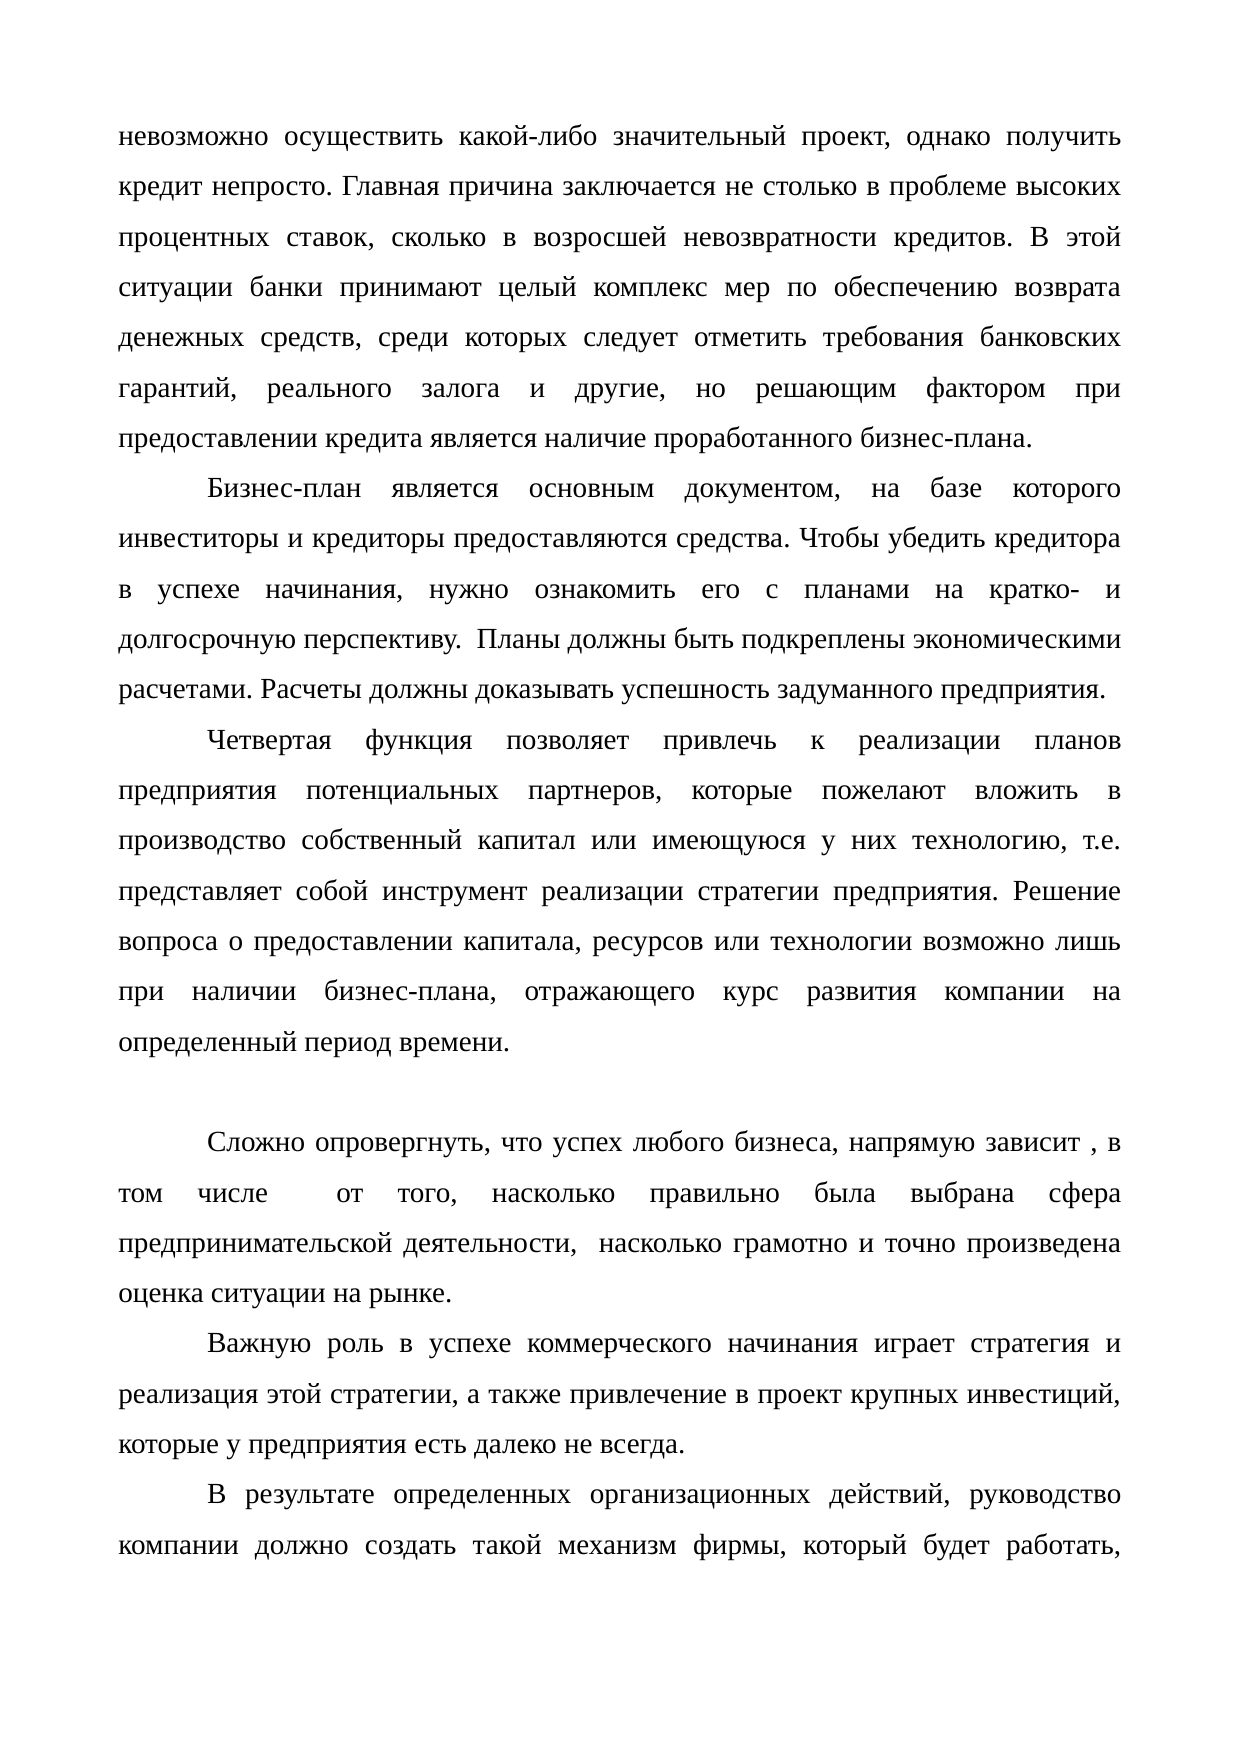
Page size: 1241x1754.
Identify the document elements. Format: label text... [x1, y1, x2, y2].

text Четвертая функция позволяет привлечь к реализации планов предприятия потенциальных партнеров, которые пожелают вложить в производство собственный капитал или имеющуюся у них технологию, т.е. представляет собой инструмент реализации стратегии предприятия. Решение вопроса о предоставлении капитала, ресурсов или технологии возможно лишь при наличии бизнес-плана, отражающего курс развития компании на определенный период времени. [118, 722, 1122, 1057]
text Важную роль в успехе коммерческого начинания играет стратегия и реализация этой стратегии, а также привлечение в проект крупных инвестиций, которые у предприятия есть далеко не всегда. [118, 1326, 1122, 1460]
text Сложно опровергнуть, что успех любого бизнеса, напрямую зависит , в том числе от того, насколько правильно была выбрана сфера предпринимательской деятельности, насколько грамотно и точно произведена оценка ситуации на рынке. [118, 1124, 1122, 1309]
text Бизнес-план является основным документом, на базе которого инвеститоры и кредиторы предоставляются средства. Чтобы убедить кредитора в успехе начинания, нужно ознакомить его с планами на кратко- и долгосрочную перспективу. Планы должны быть подкреплены экономическими расчетами. Расчеты должны доказывать успешность задуманного предприятия. [118, 470, 1122, 705]
text невозможно осуществить какой-либо значительный проект, однако получить кредит непросто. Главная причина заключается не столько в проблеме высоких процентных ставок, сколько в возросшей невозвратности кредитов. В этой ситуации банки принимают целый комплекс мер по обеспечению возврата денежных средств, среди которых следует отметить требования банковских гарантий, реального залога и другие, но решающим фактором при предоставлении кредита является наличие проработанного бизнес-плана. [118, 118, 1122, 453]
text В результате определенных организационных действий, руководство компании должно создать такой механизм фирмы, который будет работать, [118, 1477, 1122, 1560]
